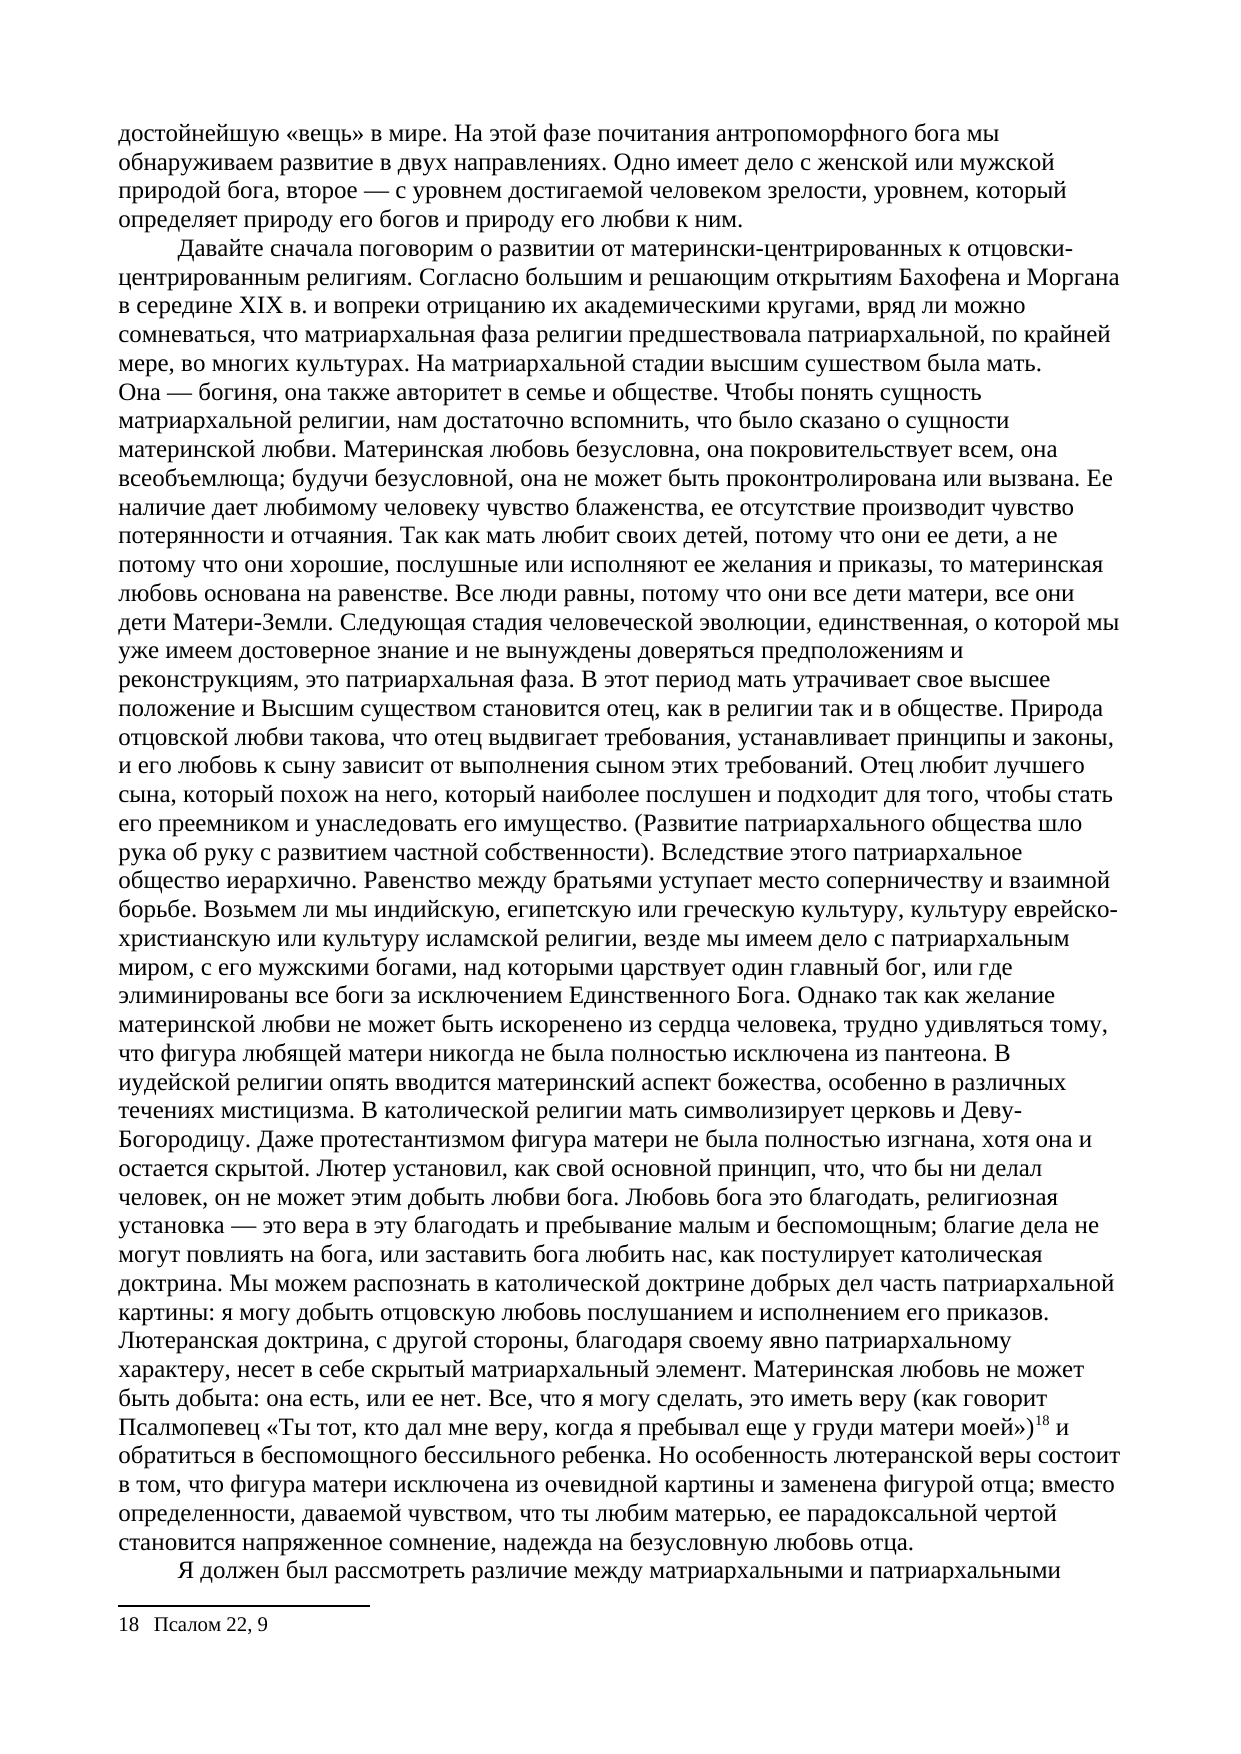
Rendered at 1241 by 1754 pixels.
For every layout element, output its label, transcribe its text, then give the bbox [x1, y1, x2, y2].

text Я должен был рассмотреть различие между матриархальными и патриархальными [118, 1556, 1122, 1584]
text Псалом 22, 9 [118, 1612, 1122, 1636]
text достойнейшую «вещь» в мире. На этой фазе почитания антропоморфного бога мы обнаруживаем развитие в двух направлениях. Одно имеет дело с женской или мужской природой бога, второе — с уровнем достигаемой человеком зрелости, уровнем, который определяет природу его богов и природу его любви к ним. [118, 118, 1122, 233]
text Давайте сначала поговорим о развитии от матерински-центрированных к отцовски-центрированным религиям. Согласно большим и решающим открытиям Бахофена и Моргана в середине XIX в. и вопреки отрицанию их академическими кругами, вряд ли можно сомневаться, что матриархальная фаза религии предшествовала патриархальной, по крайней мере, во многих культурах. На матриархальной стадии высшим сушеством была мать. Она — богиня, она также авторитет в семье и обществе. Чтобы понять сущность матриархальной религии, нам достаточно вспомнить, что было сказано о сущности материнской любви. Материнская любовь безусловна, она покровительствует всем, она всеобъемлюща; будучи безусловной, она не может быть проконтролирована или вызвана. Ее наличие дает любимому человеку чувство блаженства, ее отсутствие производит чувство потерянности и отчаяния. Так как мать любит своих детей, потому что они ее дети, а не потому что они хорошие, послушные или исполняют ее желания и приказы, то материнская любовь основана на равенстве. Все люди равны, потому что они все дети матери, все они дети Матери-Земли. Следующая стадия человеческой эволюции, единственная, о которой мы уже имеем достоверное знание и не вынуждены доверяться предположениям и реконструкциям, это патриархальная фаза. В этот период мать утрачивает свое высшее положение и Высшим существом становится отец, как в религии так и в обществе. Природа отцовской любви такова, что отец выдвигает требования, устанавливает принципы и законы, и его любовь к сыну зависит от выполнения сыном этих требований. Отец любит лучшего сына, который похож на него, который наиболее послушен и подходит для того, чтобы стать его преемником и унаследовать его имущество. (Развитие патриархального общества шло рука об руку с развитием частной собственности). Вследствие этого патриархальное общество иерархично. Равенство между братьями уступает место соперничеству и взаимной борьбе. Возьмем ли мы индийскую, египетскую или греческую культуру, культуру еврейско-христианскую или культуру исламской религии, везде мы имеем дело с патриархальным миром, с его мужскими богами, над которыми царствует один главный бог, или где элиминированы все боги за исключением Единственного Бога. Однако так как желание материнской любви не может быть искоренено из сердца человека, трудно удивляться тому, что фигура любящей матери никогда не была полностью исключена из пантеона. В иудейской религии опять вводится материнский аспект божества, особенно в различных течениях мистицизма. В католической религии мать символизирует церковь и Деву-Богородицу. Даже протестантизмом фигура матери не была полностью изгнана, хотя она и остается скрытой. Лютер установил, как свой основной принцип, что, что бы ни делал человек, он не может этим добыть любви бога. Любовь бога это благодать, религиозная установка — это вера в эту благодать и пребывание малым и беспомощным; благие дела не могут повлиять на бога, или заставить бога любить нас, как постулирует католическая доктрина. Мы можем распознать в католической доктрине добрых дел часть патриархальной картины: я могу добыть отцовскую любовь послушанием и исполнением его приказов. Лютеранская доктрина, с другой стороны, благодаря своему явно патриархальному характеру, несет в себе скрытый матриархальный элемент. Материнская любовь не может быть добыта: она есть, или ее нет. Все, что я могу сделать, это иметь веру (как говорит Псалмопевец «Ты тот, кто дал мне веру, когда я пребывал еще у груди матери моей») и обратиться в беспомощного бессильного ребенка. Но особенность лютеранской веры состоит в том, что фигура матери исключена из очевидной картины и заменена фигурой отца; вместо определенности, даваемой чувством, что ты любим матерью, ее парадоксальной чертой становится напряженное сомнение, надежда на безусловную любовь отца. [118, 233, 1122, 1556]
